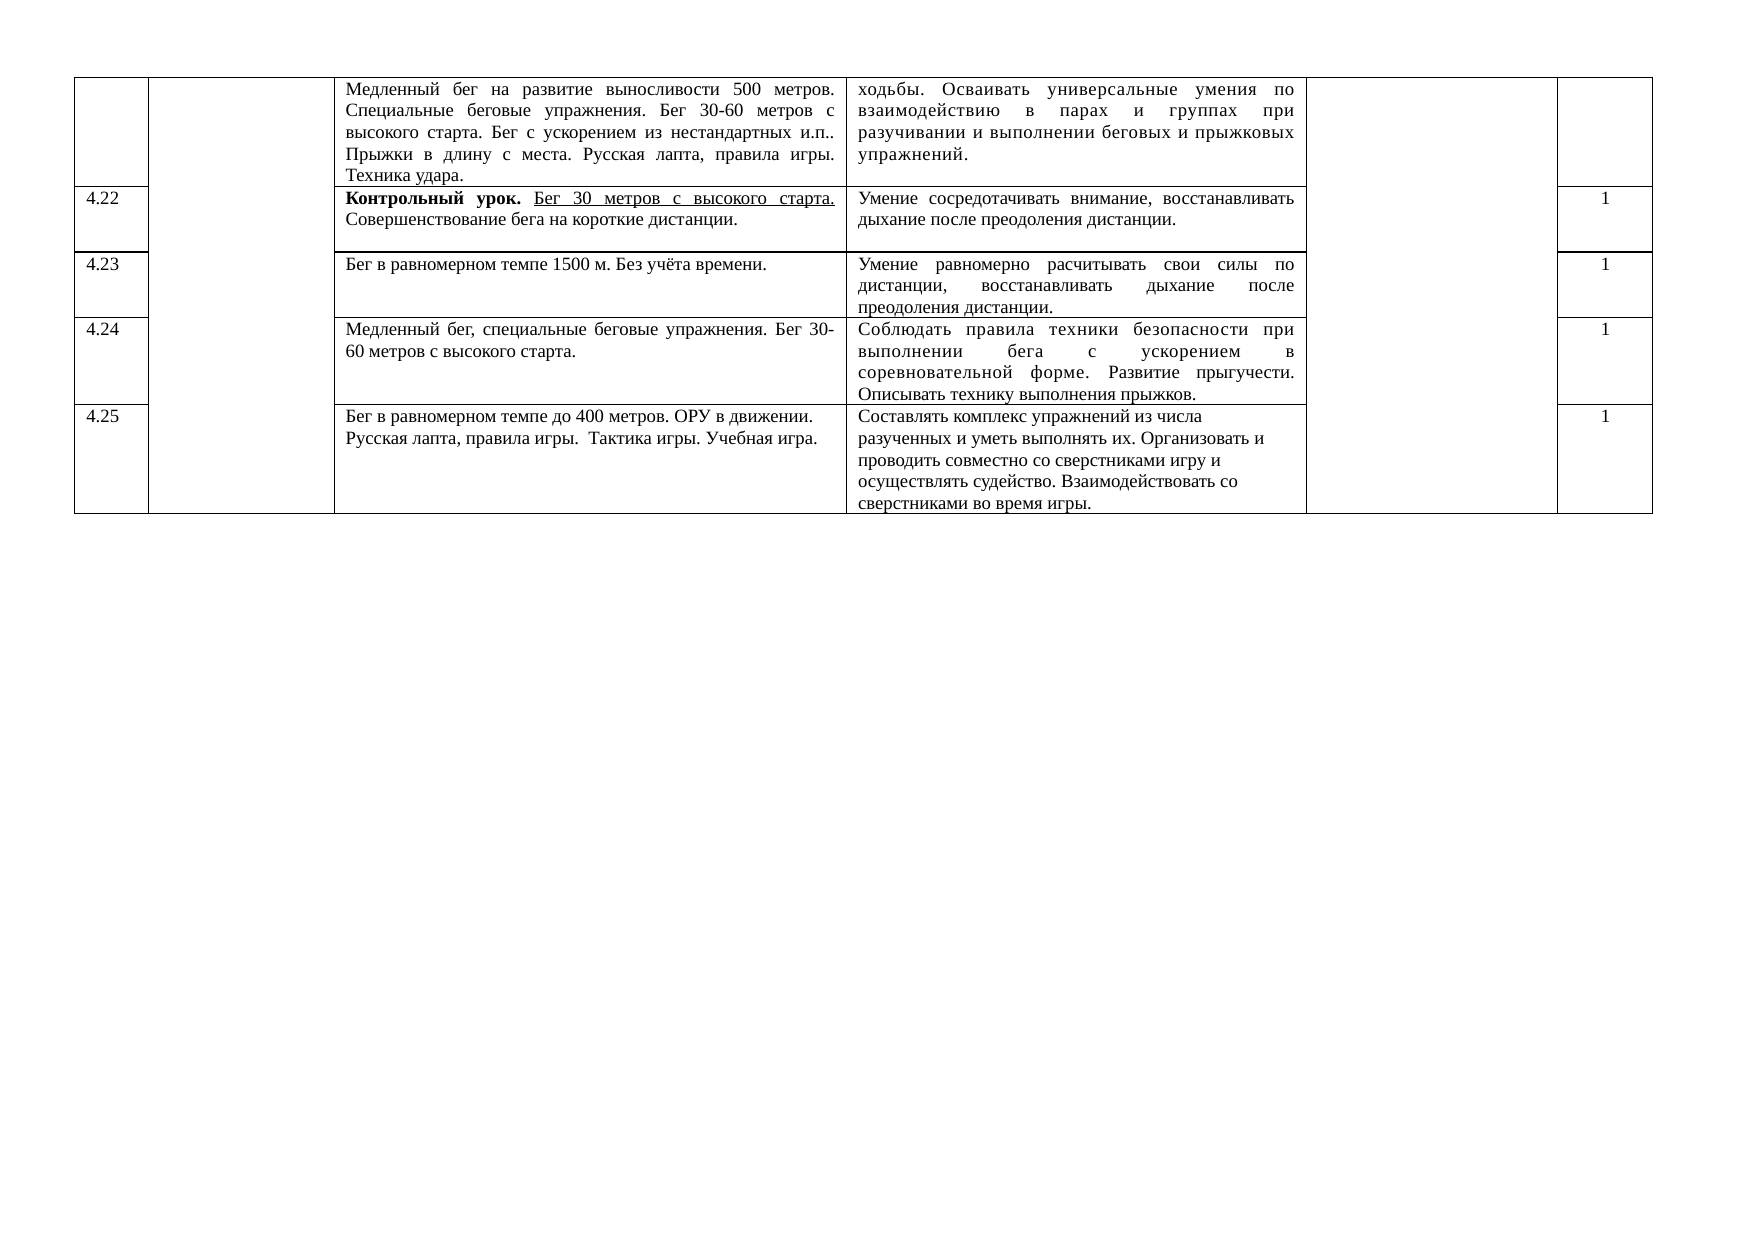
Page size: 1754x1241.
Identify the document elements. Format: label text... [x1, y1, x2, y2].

table_cell 1 [1558, 187, 1652, 251]
table_cell 1 [1558, 318, 1652, 404]
table_cell [75, 78, 148, 186]
table_cell Составлять комплекс упражнений из числа разученных и уметь выполнять их. Организовать и проводить совместно со сверстниками игру и осуществлять судейство. Взаимодействовать со сверстниками во время игры. [847, 405, 1306, 513]
table_cell 4.23 [75, 253, 148, 317]
table_cell Умение сосредотачивать внимание, восстанавливать дыхание после преодоления дистанции. [847, 187, 1306, 251]
table_cell Умение равномерно расчитывать свои силы по дистанции, восстанавливать дыхание после преодоления дистанции. [847, 253, 1306, 317]
table_cell [149, 78, 334, 513]
table_cell 1 [1558, 253, 1652, 317]
table_cell ходьбы. Осваивать универсальные умения по взаимодействию в парах и группах при разучивании и выполнении беговых и прыжковых упражнений. [847, 78, 1306, 186]
table_cell 4.25 [75, 405, 148, 513]
table_cell Бег в равномерном темпе 1500 м. Без учёта времени. [335, 253, 846, 317]
table_cell Медленный бег на развитие выносливости 500 метров. Специальные беговые упражнения. Бег 30-60 метров с высокого старта. Бег с ускорением из нестандартных и.п.. Прыжки в длину с места. Русская лапта, правила игры. Техника удара. [335, 78, 846, 186]
table_cell Соблюдать правила техники безопасности при выполнении бега с ускорением в соревновательной форме. Развитие прыгучести. Описывать технику выполнения прыжков. [847, 318, 1306, 404]
table_cell 4.24 [75, 318, 148, 404]
table_cell [1558, 78, 1652, 186]
table_cell 4.22 [75, 187, 148, 251]
table_cell Бег в равномерном темпе до 400 метров. ОРУ в движении. Русская лапта, правила игры. Тактика игры. Учебная игра. [335, 405, 846, 513]
table_cell Контрольный урок. Бег 30 метров с высокого старта. Совершенствование бега на короткие дистанции. [335, 187, 846, 251]
table_cell Медленный бег, специальные беговые упражнения. Бег 30-60 метров с высокого старта. [335, 318, 846, 404]
table_cell [1307, 78, 1557, 513]
table_cell 1 [1558, 405, 1652, 513]
